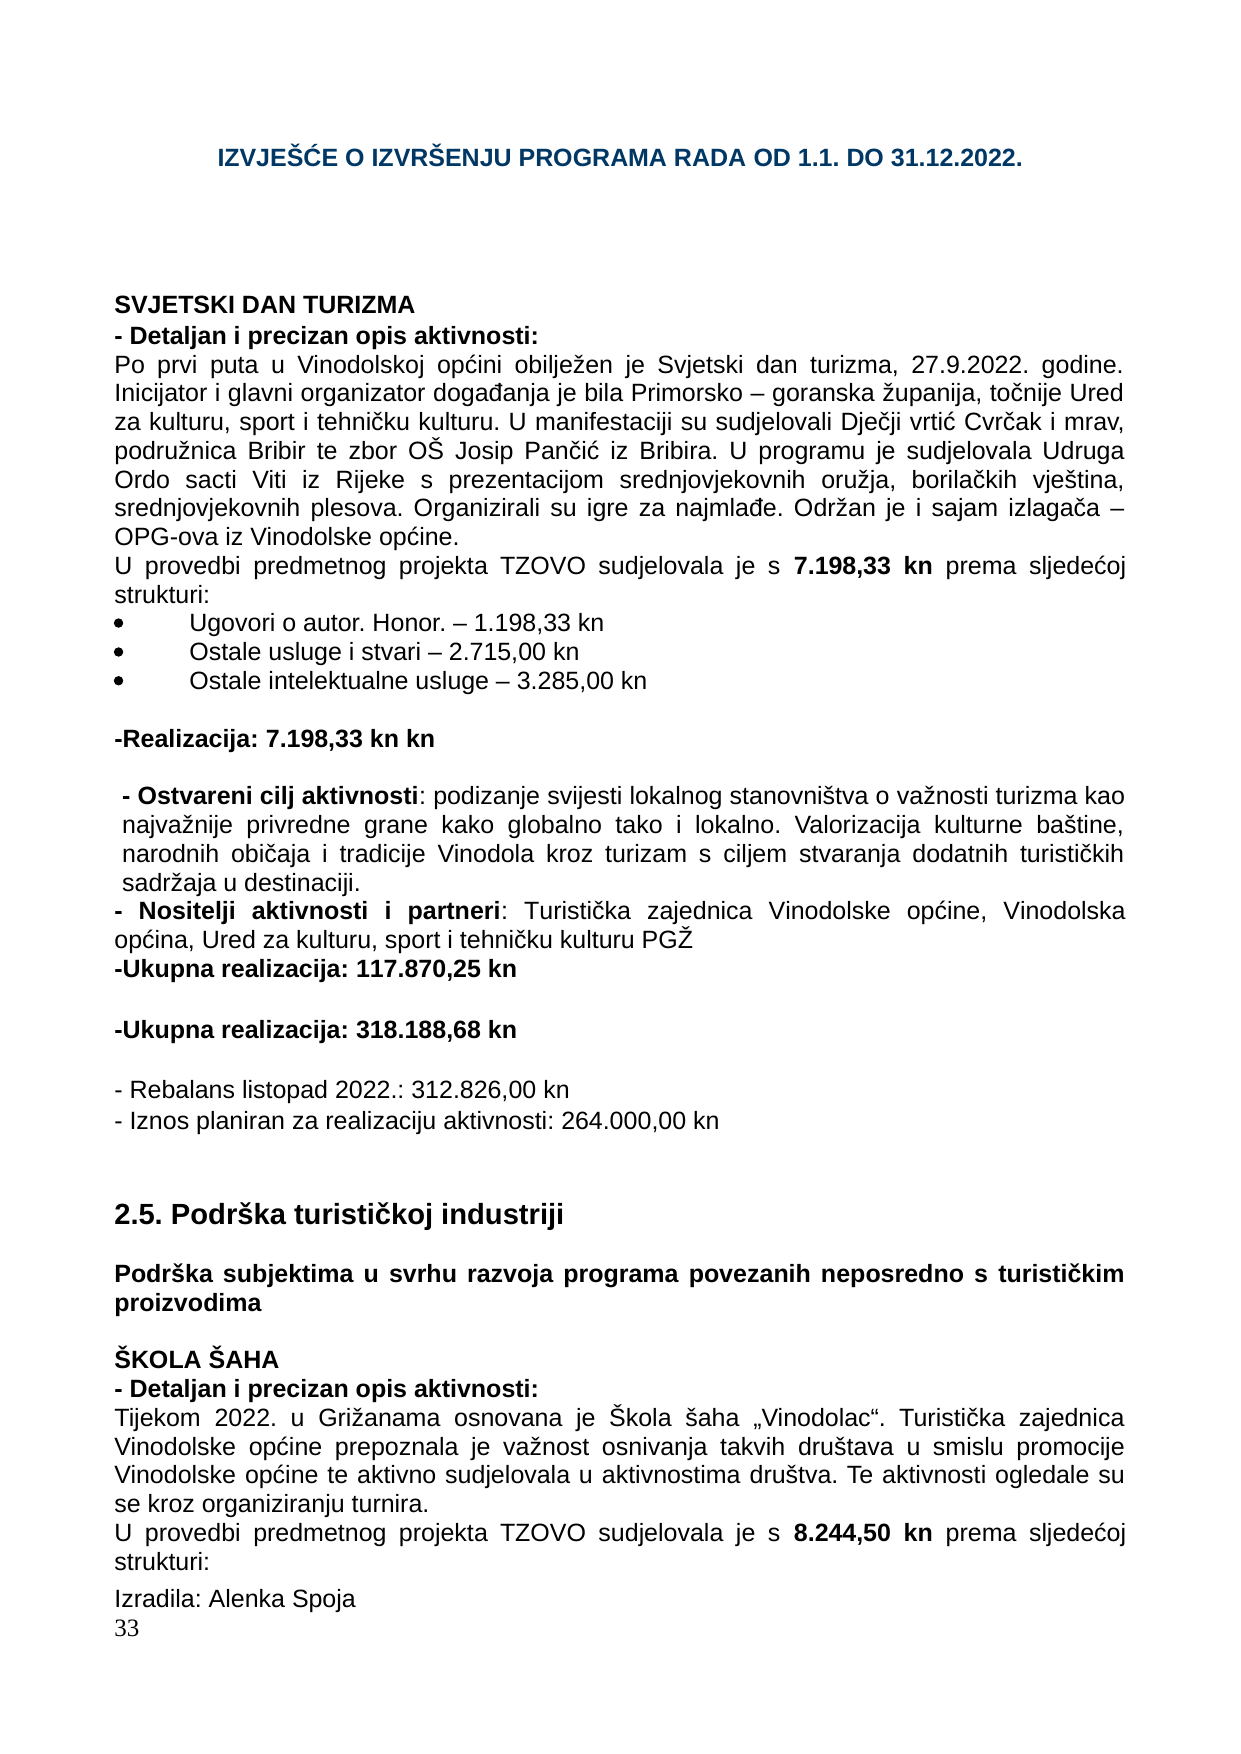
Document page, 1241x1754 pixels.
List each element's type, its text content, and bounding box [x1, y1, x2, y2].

text - Detaljan i precizan opis aktivnosti: [114, 321, 1126, 350]
text 2.5. Podrška turističkoj industriji [114, 1197, 1126, 1230]
text Tijekom 2022. u Grižanama osnovana je Škola šaha „Vinodolac“. Turistička zajednica Vinodolske općine prepoznala je važnost osnivanja takvih društava u smislu promocije Vinodolske općine te aktivno sudjelovala u aktivnostima društva. Te aktivnosti ogledale su se kroz organiziranju turnira. [114, 1403, 1126, 1518]
text - Detaljan i precizan opis aktivnosti: [114, 1374, 1126, 1403]
text U provedbi predmetnog projekta TZOVO sudjelovala je s 7.198,33 kn prema sljedećoj strukturi: [114, 551, 1126, 608]
text -Ukupna realizacija: 117.870,25 kn [114, 954, 1126, 982]
list Ostale usluge i stvari – 2.715,00 kn [114, 637, 1126, 666]
text - Iznos planiran za realizaciju aktivnosti: 264.000,00 kn [114, 1106, 1126, 1134]
text SVJETSKI DAN TURIZMA [114, 291, 1126, 319]
text Po prvi puta u Vinodolskoj općini obilježen je Svjetski dan turizma, 27.9.2022. godine. Inicijator i glavni organizator događanja je bila Primorsko – goranska županija, točnije Ured za kulturu, sport i tehničku kulturu. U manifestaciji su sudjelovali Dječji vrtić Cvrčak i mrav, podružnica Bribir te zbor OŠ Josip Pančić iz Bribira. U programu je sudjelovala Udruga Ordo sacti Viti iz Rijeke s prezentacijom srednjovjekovnih oružja, borilačkih vještina, srednjovjekovnih plesova. Organizirali su igre za najmlađe. Održan je i sajam izlagača – OPG-ova iz Vinodolske općine. [114, 350, 1126, 551]
text - Rebalans listopad 2022.: 312.826,00 kn [114, 1075, 1126, 1104]
text - Nositelji aktivnosti i partneri: Turistička zajednica Vinodolske općine, Vinodolska općina, Ured za kulturu, sport i tehničku kulturu PGŽ [114, 896, 1126, 954]
text ŠKOLA ŠAHA [114, 1345, 1126, 1374]
list Ostale intelektualne usluge – 3.285,00 kn [114, 666, 1126, 695]
text U provedbi predmetnog projekta TZOVO sudjelovala je s 8.244,50 kn prema sljedećoj strukturi: [114, 1518, 1126, 1575]
text Podrška subjektima u svrhu razvoja programa povezanih neposredno s turističkim proizvodima [114, 1259, 1126, 1317]
text -Ukupna realizacija: 318.188,68 kn [114, 1014, 1126, 1043]
text - Ostvareni cilj aktivnosti: podizanje svijesti lokalnog stanovništva o važnosti turizma kao najvažnije privredne grane kako globalno tako i lokalno. Valorizacija kulturne baštine, narodnih običaja i tradicije Vinodola kroz turizam s ciljem stvaranja dodatnih turističkih sadržaja u destinaciji. [122, 781, 1126, 896]
list Ugovori o autor. Honor. – 1.198,33 kn [114, 608, 1126, 637]
text -Realizacija: 7.198,33 kn kn [114, 724, 1126, 752]
